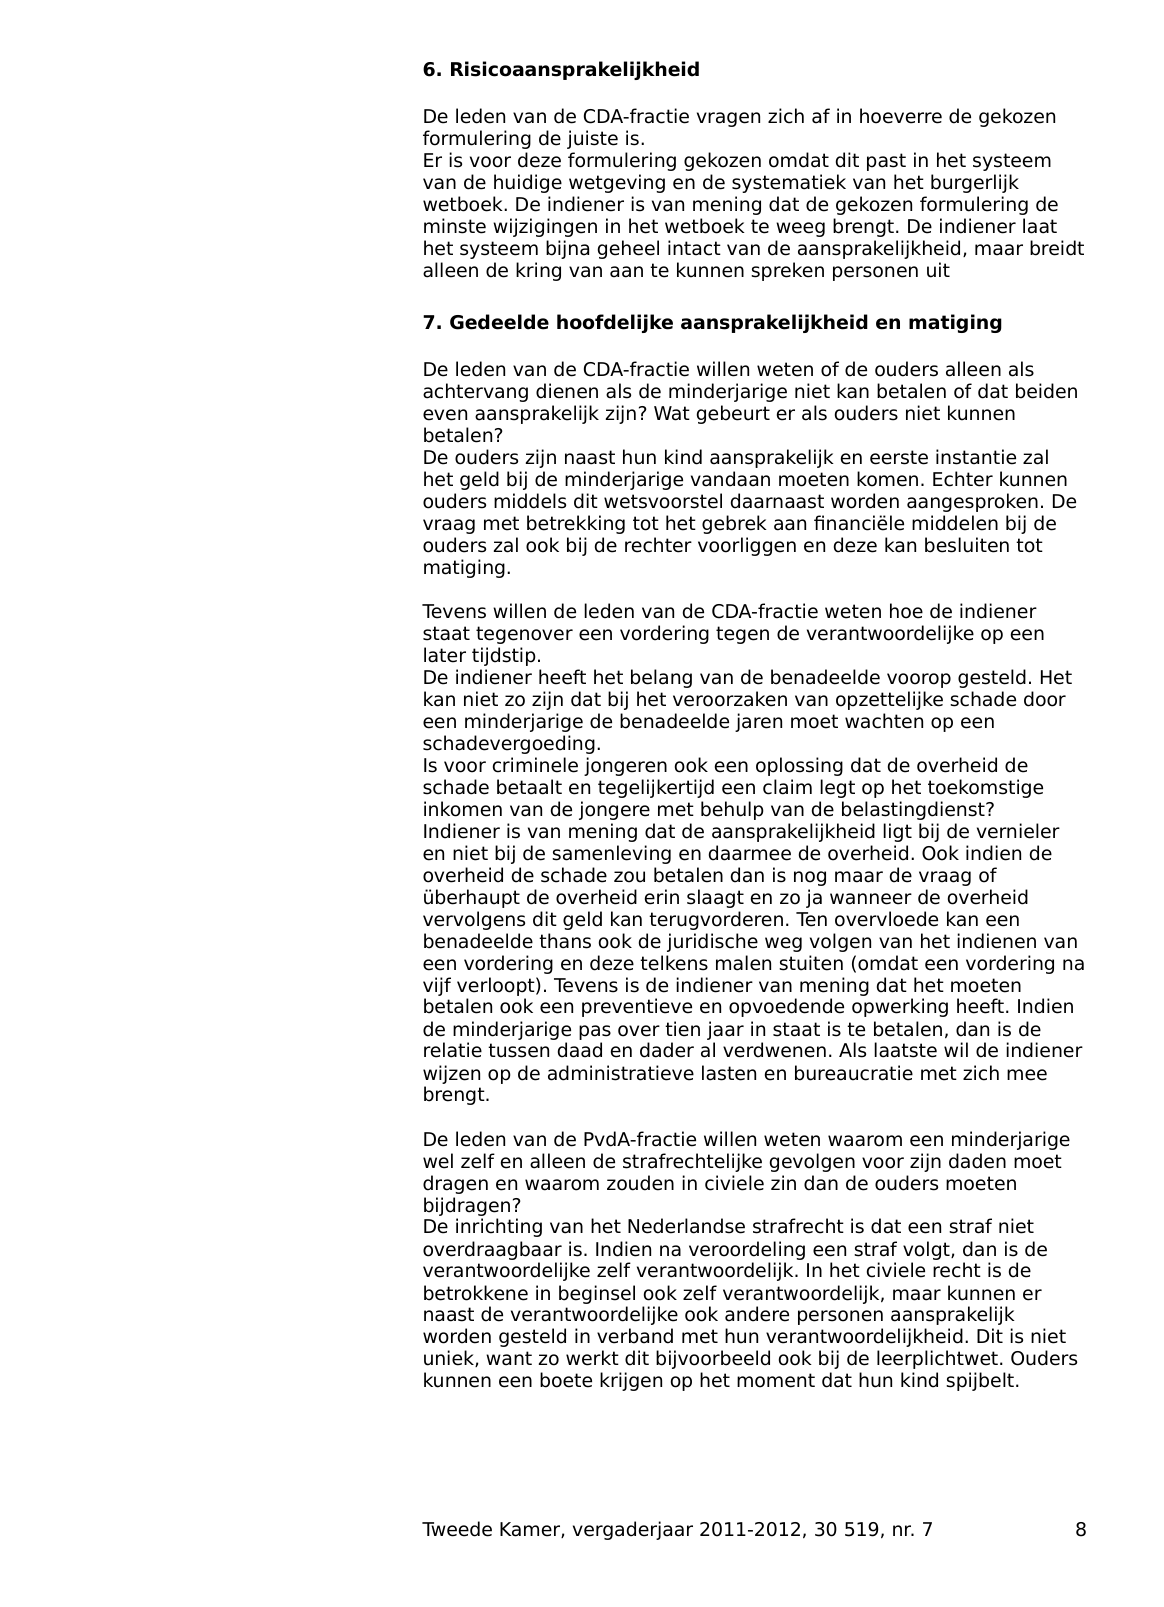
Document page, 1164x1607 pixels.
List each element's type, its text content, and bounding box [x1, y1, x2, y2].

text Tevens willen de leden van de CDA-fractie weten hoe de indiener staat tegenover een vordering tegen de verantwoordelijke op een later tijdstip. [422, 601, 1087, 667]
text De inrichting van het Nederlandse strafrecht is dat een straf niet overdraagbaar is. Indien na veroordeling een straf volgt, dan is de verantwoordelijke zelf verantwoordelijk. In het civiele recht is de betrokkene in beginsel ook zelf verantwoordelijk, maar kunnen er naast de verantwoordelijke ook andere personen aansprakelijk worden gesteld in verband met hun verantwoordelijkheid. Dit is niet uniek, want zo werkt dit bijvoorbeeld ook bij de leerplichtwet. Ouders kunnen een boete krijgen op het moment dat hun kind spijbelt. [422, 1216, 1087, 1392]
text De leden van de PvdA-fractie willen weten waarom een minderjarige wel zelf en alleen de strafrechtelijke gevolgen voor zijn daden moet dragen en waarom zouden in civiele zin dan de ouders moeten bijdragen? [422, 1128, 1087, 1216]
text Er is voor deze formulering gekozen omdat dit past in het systeem van de huidige wetgeving en de systematiek van het burgerlijk wetboek. De indiener is van mening dat de gekozen formulering de minste wijzigingen in het wetboek te weeg brengt. De indiener laat het systeem bijna geheel intact van de aansprakelijkheid, maar breidt alleen de kring van aan te kunnen spreken personen uit [422, 150, 1087, 282]
text Indiener is van mening dat de aansprakelijkheid ligt bij de vernieler en niet bij de samenleving en daarmee de overheid. Ook indien de overheid de schade zou betalen dan is nog maar de vraag of überhaupt de overheid erin slaagt en zo ja wanneer de overheid vervolgens dit geld kan terugvorderen. Ten overvloede kan een benadeelde thans ook de juridische weg volgen van het indienen van een vordering en deze telkens malen stuiten (omdat een vordering na vijf verloopt). Tevens is de indiener van mening dat het moeten betalen ook een preventieve en opvoedende opwerking heeft. Indien de minderjarige pas over tien jaar in staat is te betalen, dan is de relatie tussen daad en dader al verdwenen. Als laatste wil de indiener wijzen op de administratieve lasten en bureaucratie met zich mee brengt. [422, 821, 1087, 1106]
text De ouders zijn naast hun kind aansprakelijk en eerste instantie zal het geld bij de minderjarige vandaan moeten komen. Echter kunnen ouders middels dit wetsvoorstel daarnaast worden aangesproken. De vraag met betrekking tot het gebrek aan financiële middelen bij de ouders zal ook bij de rechter voorliggen en deze kan besluiten tot matiging. [422, 447, 1087, 579]
subtitle 6. Risicoaansprakelijkheid [422, 59, 1087, 81]
text Is voor criminele jongeren ook een oplossing dat de overheid de schade betaalt en tegelijkertijd een claim legt op het toekomstige inkomen van de jongere met behulp van de belastingdienst? [422, 755, 1087, 821]
text De leden van de CDA-fractie vragen zich af in hoeverre de gekozen formulering de juiste is. [422, 106, 1087, 150]
subtitle 7. Gedeelde hoofdelijke aansprakelijkheid en matiging [422, 312, 1087, 334]
text De indiener heeft het belang van de benadeelde voorop gesteld. Het kan niet zo zijn dat bij het veroorzaken van opzettelijke schade door een minderjarige de benadeelde jaren moet wachten op een schadevergoeding. [422, 667, 1087, 755]
text De leden van de CDA-fractie willen weten of de ouders alleen als achtervang dienen als de minderjarige niet kan betalen of dat beiden even aansprakelijk zijn? Wat gebeurt er als ouders niet kunnen betalen? [422, 359, 1087, 447]
